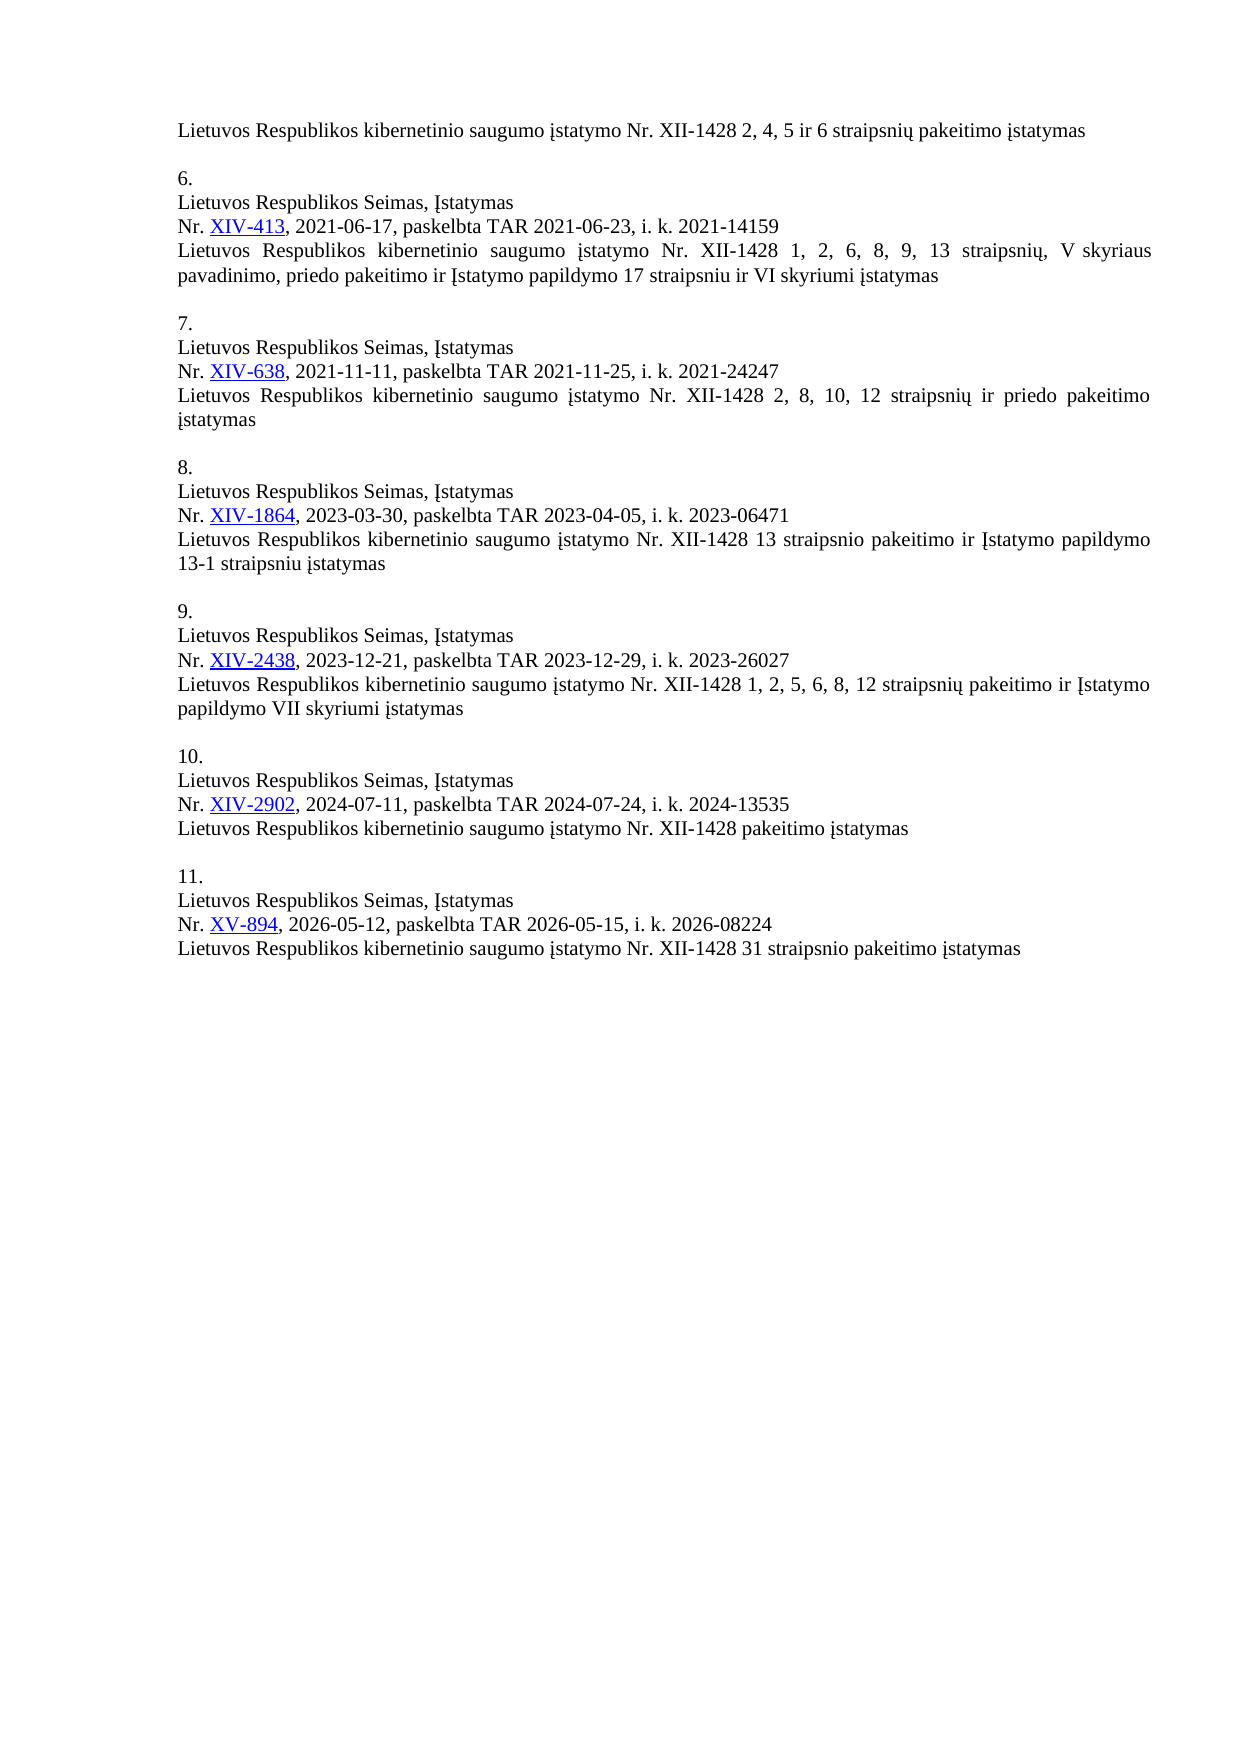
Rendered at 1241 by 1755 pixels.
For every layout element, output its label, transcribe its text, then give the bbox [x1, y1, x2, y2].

text Nr. XIV-2438, 2023-12-21, paskelbta TAR 2023-12-29, i. k. 2023-26027 [177, 647, 1152, 672]
text 8. [177, 455, 1152, 479]
text Lietuvos Respublikos Seimas, Įstatymas [177, 190, 1152, 214]
text 10. [177, 744, 1152, 768]
text Lietuvos Respublikos kibernetinio saugumo įstatymo Nr. XII-1428 13 straipsnio pakeitimo ir Įstatymo papildymo 13-1 straipsniu įstatymas [177, 527, 1152, 575]
text Lietuvos Respublikos kibernetinio saugumo įstatymo Nr. XII-1428 2, 8, 10, 12 straipsnių ir priedo pakeitimo įstatymas [177, 383, 1152, 431]
text Nr. XIV-2902, 2024-07-11, paskelbta TAR 2024-07-24, i. k. 2024-13535 [177, 792, 1152, 816]
text Lietuvos Respublikos kibernetinio saugumo įstatymo Nr. XII-1428 pakeitimo įstatymas [177, 816, 1152, 840]
text Lietuvos Respublikos Seimas, Įstatymas [177, 479, 1152, 503]
text 6. [177, 166, 1152, 190]
text 7. [177, 311, 1152, 335]
text 11. [177, 864, 1152, 888]
text Lietuvos Respublikos Seimas, Įstatymas [177, 623, 1152, 647]
text Nr. XV-894, 2026-05-12, paskelbta TAR 2026-05-15, i. k. 2026-08224 [177, 912, 1152, 936]
text Lietuvos Respublikos Seimas, Įstatymas [177, 768, 1152, 792]
text Lietuvos Respublikos Seimas, Įstatymas [177, 335, 1152, 359]
text Nr. XIV-1864, 2023-03-30, paskelbta TAR 2023-04-05, i. k. 2023-06471 [177, 503, 1152, 527]
text Lietuvos Respublikos kibernetinio saugumo įstatymo Nr. XII-1428 1, 2, 5, 6, 8, 12 straipsnių pakeitimo ir Įstatymo papildymo VII skyriumi įstatymas [177, 672, 1152, 720]
text Nr. XIV-413, 2021-06-17, paskelbta TAR 2021-06-23, i. k. 2021-14159 [177, 214, 1152, 238]
text Lietuvos Respublikos kibernetinio saugumo įstatymo Nr. XII-1428 31 straipsnio pakeitimo įstatymas [177, 936, 1152, 960]
text Nr. XIV-638, 2021-11-11, paskelbta TAR 2021-11-25, i. k. 2021-24247 [177, 359, 1152, 383]
text Lietuvos Respublikos kibernetinio saugumo įstatymo Nr. XII-1428 2, 4, 5 ir 6 straipsnių pakeitimo įstatymas [177, 118, 1152, 142]
text Lietuvos Respublikos Seimas, Įstatymas [177, 888, 1152, 912]
text Lietuvos Respublikos kibernetinio saugumo įstatymo Nr. XII-1428 1, 2, 6, 8, 9, 13 straipsnių, V skyriaus pavadinimo, priedo pakeitimo ir Įstatymo papildymo 17 straipsniu ir VI skyriumi įstatymas [177, 238, 1152, 287]
text 9. [177, 599, 1152, 623]
